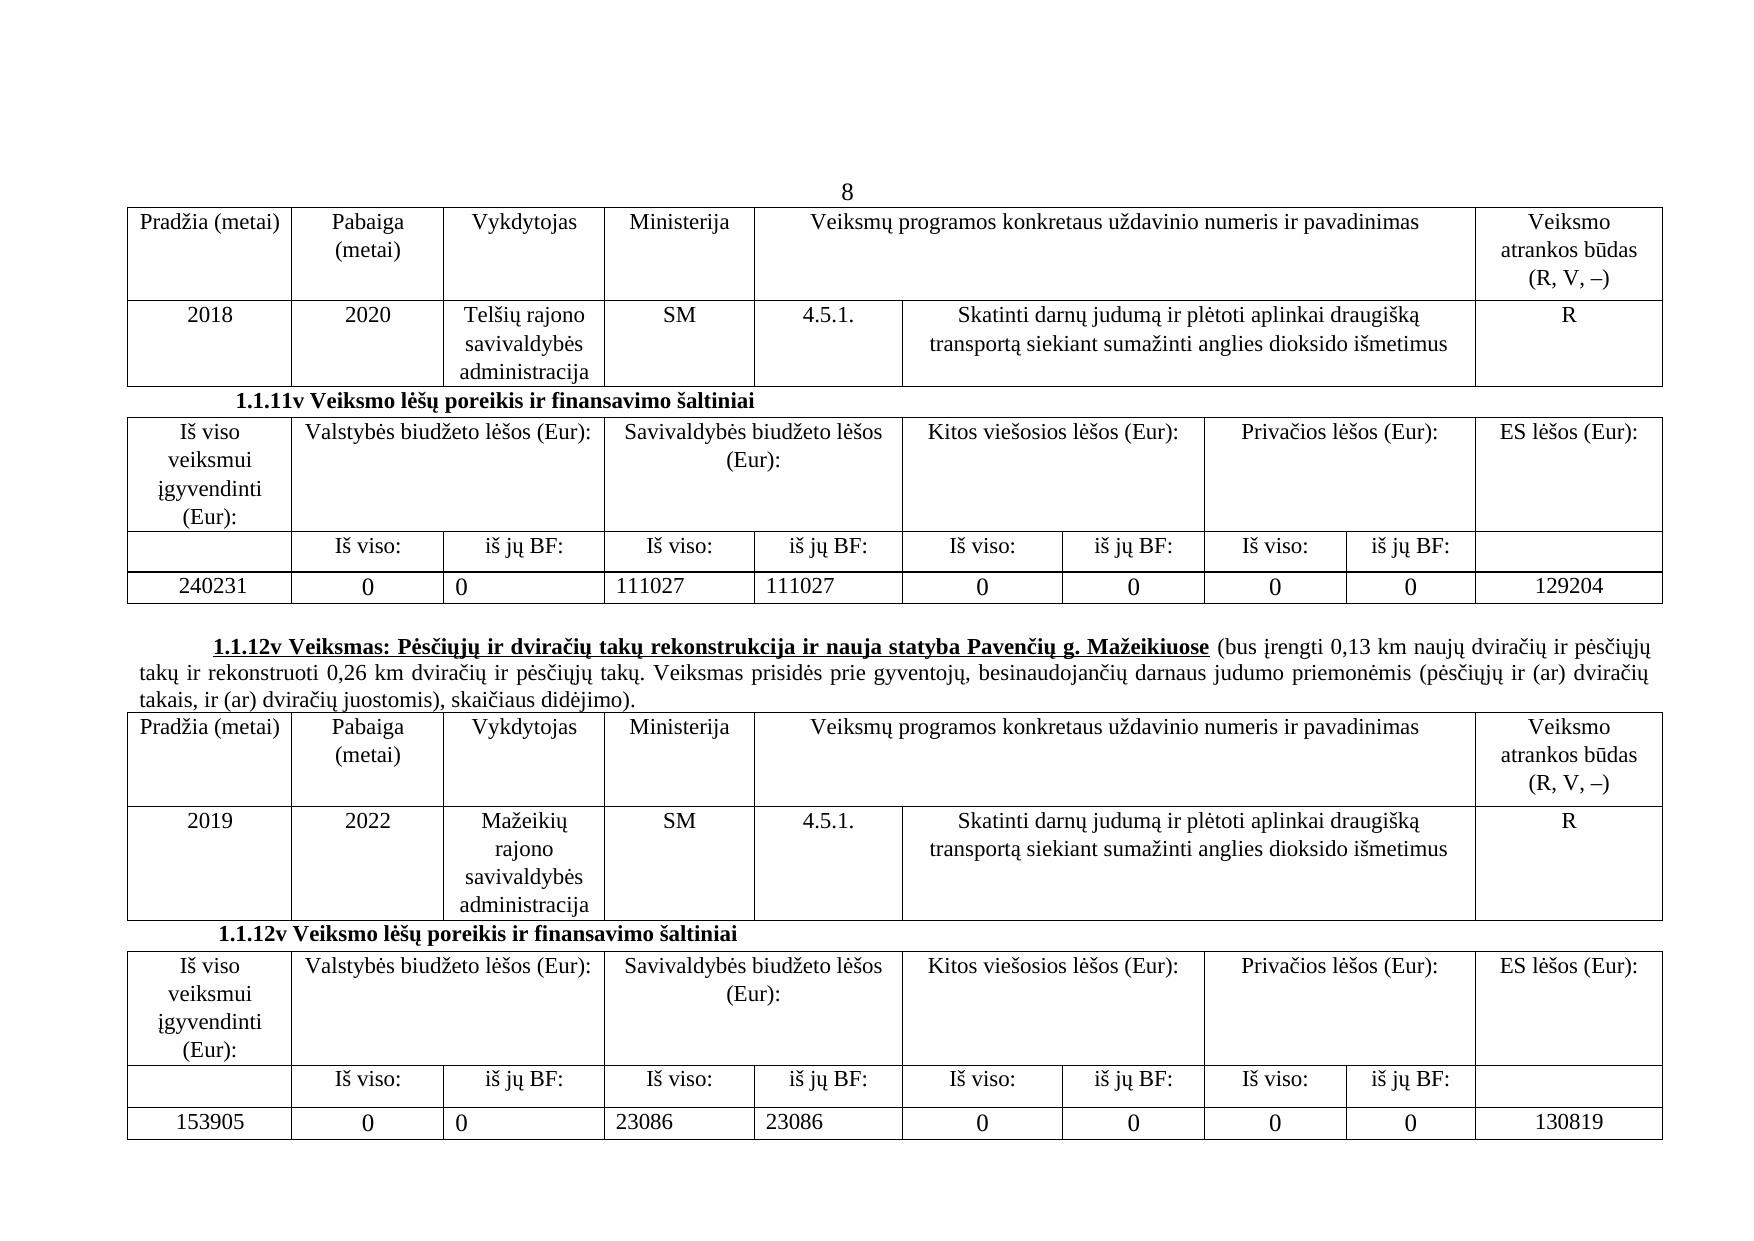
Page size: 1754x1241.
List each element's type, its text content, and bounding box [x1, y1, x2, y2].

table_cell iš jų BF: [755, 532, 902, 571]
table_cell Ministerija [605, 713, 754, 806]
table_cell Vykdytojas [444, 713, 604, 806]
table_cell 23086 [605, 1108, 754, 1138]
table_cell 0 [1063, 573, 1204, 603]
table_cell Iš viso: [903, 1066, 1062, 1107]
table_cell Privačios lėšos (Eur): [1205, 952, 1475, 1064]
table_cell Iš viso veiksmui įgyvendinti (Eur): [128, 952, 291, 1064]
table_cell 0 [903, 1108, 1062, 1138]
table_cell 2022 [292, 807, 443, 919]
table_cell 0 [444, 1108, 604, 1138]
table_cell Pabaiga (metai) [292, 713, 443, 806]
table_cell 0 [1347, 1108, 1475, 1138]
table_cell [1476, 1066, 1662, 1107]
table_cell Ministerija [605, 208, 754, 300]
table_cell 4.5.1. [755, 807, 902, 919]
table_cell 0 [1205, 1108, 1346, 1138]
table_cell Iš viso: [1205, 532, 1346, 571]
table_cell iš jų BF: [1347, 532, 1475, 571]
table_cell Savivaldybės biudžeto lėšos (Eur): [605, 418, 902, 531]
table_cell Pradžia (metai) [128, 713, 291, 806]
table_cell 1.1.12v Veiksmo lėšų poreikis ir finansavimo šaltiniai [128, 921, 1663, 951]
table_cell Iš viso: [1205, 1066, 1346, 1107]
table_cell Valstybės biudžeto lėšos (Eur): [292, 952, 604, 1064]
table_cell 0 [1205, 573, 1346, 603]
table_cell Valstybės biudžeto lėšos (Eur): [292, 418, 604, 531]
table_cell SM [605, 807, 754, 919]
table_cell Iš viso veiksmui įgyvendinti (Eur): [128, 418, 291, 531]
table_cell Skatinti darnų judumą ir plėtoti aplinkai draugišką transportą siekiant sumažinti anglies dioksido išmetimus [903, 807, 1475, 919]
table_cell Vykdytojas [444, 208, 604, 300]
table_cell Iš viso: [292, 1066, 443, 1107]
table_cell Veiksmų programos konkretaus uždavinio numeris ir pavadinimas [755, 713, 1475, 806]
table_cell 111027 [755, 573, 902, 603]
table_cell Telšių rajono savivaldybės administracija [444, 301, 604, 386]
table_cell Veiksmo atrankos būdas (R, V, –) [1476, 208, 1662, 300]
table_cell 0 [1063, 1108, 1204, 1138]
table_cell 2020 [292, 301, 443, 386]
table_cell Iš viso: [292, 532, 443, 571]
table_cell 4.5.1. [755, 301, 902, 386]
table_cell SM [605, 301, 754, 386]
table_cell Kitos viešosios lėšos (Eur): [903, 952, 1204, 1064]
table_cell iš jų BF: [444, 532, 604, 571]
table_cell 0 [292, 573, 443, 603]
table_cell Iš viso: [903, 532, 1062, 571]
table_cell 130819 [1476, 1108, 1662, 1138]
table_cell 0 [292, 1108, 443, 1138]
table_cell 0 [1347, 573, 1475, 603]
table_cell Savivaldybės biudžeto lėšos (Eur): [605, 952, 902, 1064]
table_cell Mažeikių rajono savivaldybės administracija [444, 807, 604, 919]
table_cell Skatinti darnų judumą ir plėtoti aplinkai draugišką transportą siekiant sumažinti anglies dioksido išmetimus [903, 301, 1475, 386]
table_cell 240231 [128, 573, 291, 603]
table_cell [1476, 532, 1662, 571]
table_cell 2018 [128, 301, 291, 386]
table_cell Kitos viešosios lėšos (Eur): [903, 418, 1204, 531]
table_cell 0 [444, 573, 604, 603]
table_cell 0 [903, 573, 1062, 603]
table_cell Iš viso: [605, 532, 754, 571]
table_cell R [1476, 301, 1662, 386]
table_cell 153905 [128, 1108, 291, 1138]
table_cell ES lėšos (Eur): [1476, 418, 1662, 531]
table_cell Privačios lėšos (Eur): [1205, 418, 1475, 531]
table_cell iš jų BF: [1347, 1066, 1475, 1107]
table_cell 1.1.12v Veiksmas: Pėsčiųjų ir dviračių takų rekonstrukcija ir nauja statyba Pavenčių g. Mažeikiuose (bus įrengti 0,13 km naujų dviračių ir pėsčiųjų takų ir rekonstruoti 0,26 km dviračių ir pėsčiųjų takų. Veiksmas prisidės prie gyventojų, besinaudojančių darnaus judumo priemonėmis (pėsčiųjų ir (ar) dviračių takais, ir (ar) dviračių juostomis), skaičiaus didėjimo). [128, 604, 1663, 712]
table_cell [128, 1066, 291, 1107]
table_cell [128, 532, 291, 571]
table_cell Veiksmo atrankos būdas (R, V, –) [1476, 713, 1662, 806]
table_cell iš jų BF: [1063, 532, 1204, 571]
table_cell iš jų BF: [444, 1066, 604, 1107]
table_cell iš jų BF: [755, 1066, 902, 1107]
table_cell 2019 [128, 807, 291, 919]
table_cell 23086 [755, 1108, 902, 1138]
table_cell ES lėšos (Eur): [1476, 952, 1662, 1064]
table_cell Pabaiga (metai) [292, 208, 443, 300]
table_cell 1.1.11v Veiksmo lėšų poreikis ir finansavimo šaltiniai [128, 387, 1663, 417]
table_cell Iš viso: [605, 1066, 754, 1107]
table_cell 111027 [605, 573, 754, 603]
table_cell R [1476, 807, 1662, 919]
table_cell Veiksmų programos konkretaus uždavinio numeris ir pavadinimas [755, 208, 1475, 300]
table_cell iš jų BF: [1063, 1066, 1204, 1107]
table_cell 129204 [1476, 573, 1662, 603]
table_cell Pradžia (metai) [128, 208, 291, 300]
